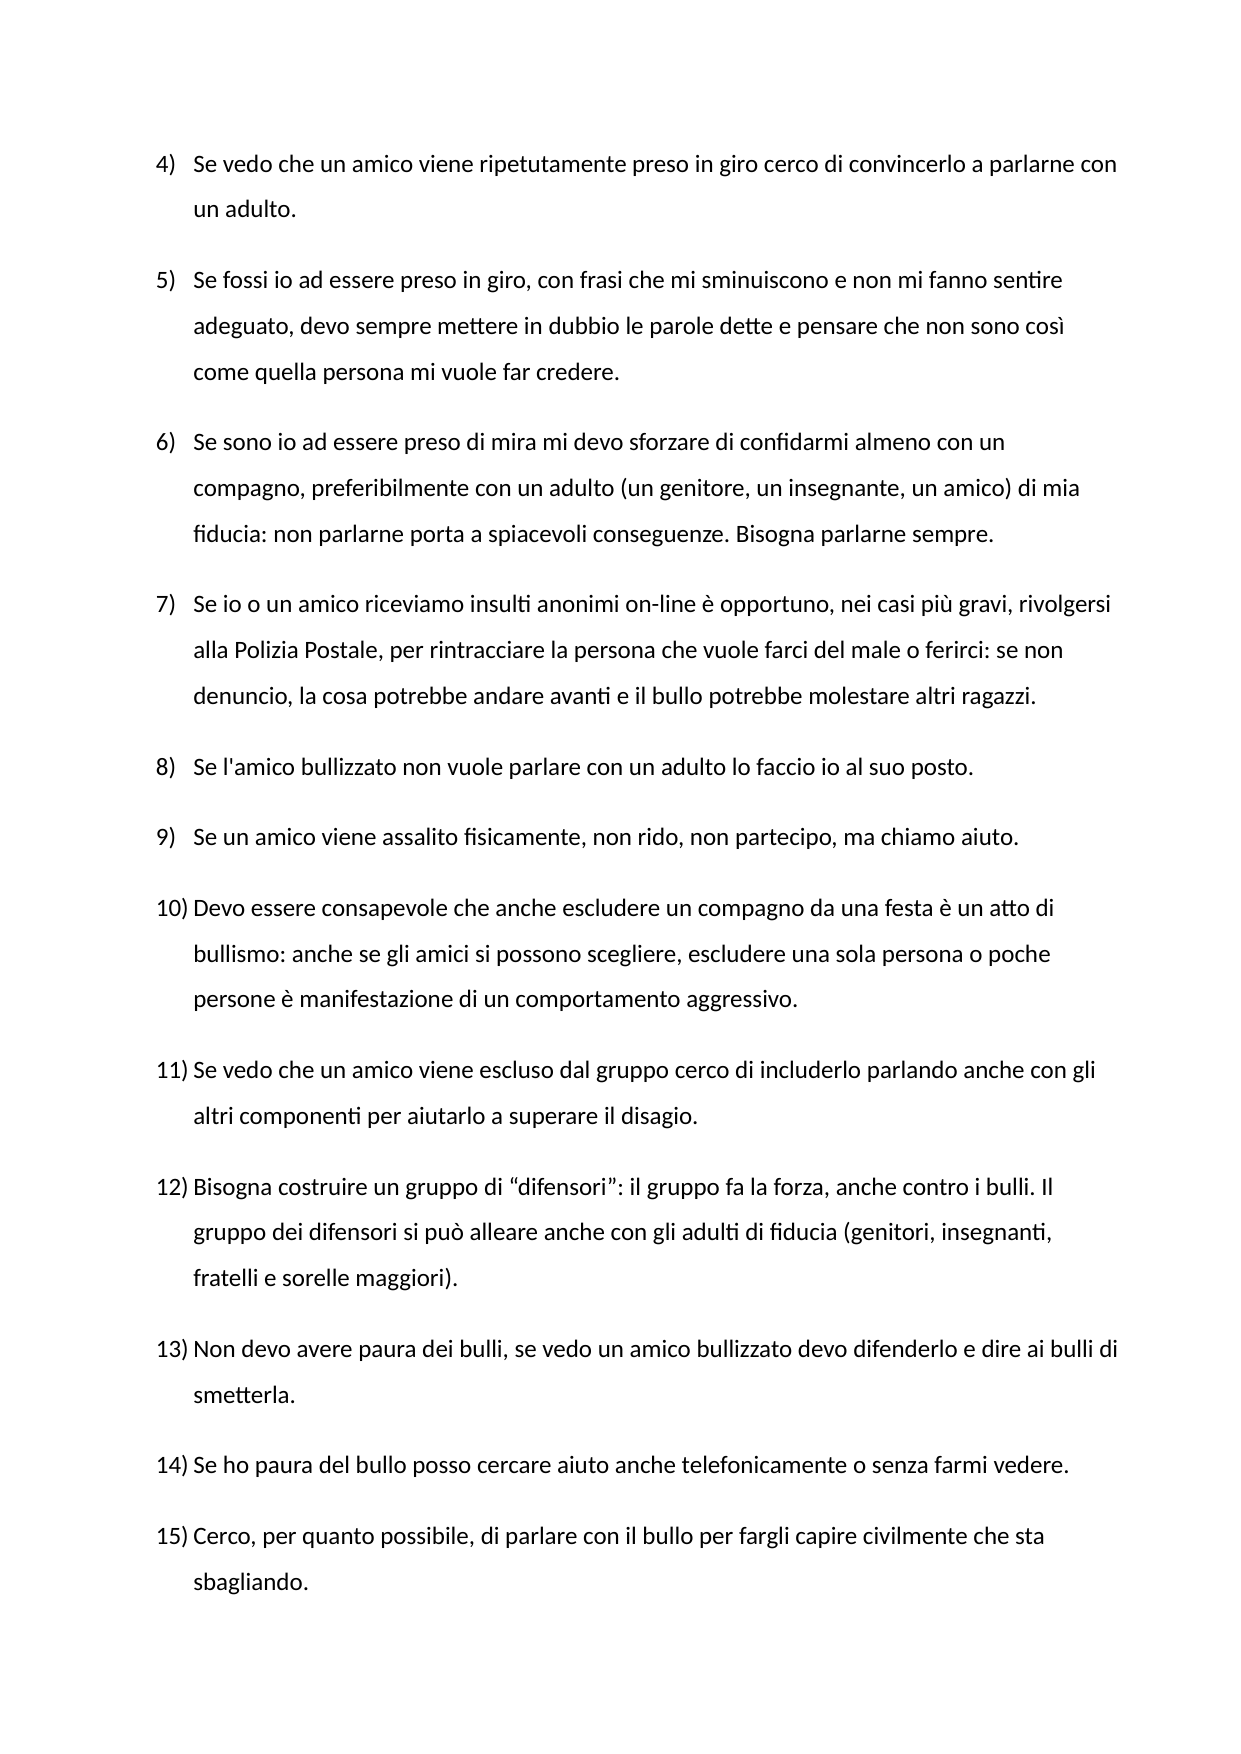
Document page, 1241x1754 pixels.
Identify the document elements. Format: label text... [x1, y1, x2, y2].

list Se vedo che un amico viene escluso dal gruppo cerco di includerlo parlando anche con gli altri componenti per aiutarlo a superare il disagio. [156, 1054, 1122, 1131]
list Se ho paura del bullo posso cercare aiuto anche telefonicamente o senza farmi vedere. [156, 1449, 1122, 1480]
list Se sono io ad essere preso di mira mi devo sforzare di confidarmi almeno con un compagno, preferibilmente con un adulto (un genitore, un insegnante, un amico) di mia fiducia: non parlarne porta a spiacevoli conseguenze. Bisogna parlarne sempre. [156, 426, 1122, 548]
list Devo essere consapevole che anche escludere un compagno da una festa è un atto di bullismo: anche se gli amici si possono scegliere, escludere una sola persona o poche persone è manifestazione di un comportamento aggressivo. [156, 892, 1122, 1014]
list Se un amico viene assalito fisicamente, non rido, non partecipo, ma chiamo aiuto. [156, 821, 1122, 852]
list Se io o un amico riceviamo insulti anonimi on-line è opportuno, nei casi più gravi, rivolgersi alla Polizia Postale, per rintracciare la persona che vuole farci del male o ferirci: se non denuncio, la cosa potrebbe andare avanti e il bullo potrebbe molestare altri ragazzi. [156, 588, 1122, 711]
list Bisogna costruire un gruppo di “difensori”: il gruppo fa la forza, anche contro i bulli. Il gruppo dei difensori si può alleare anche con gli adulti di fiducia (genitori, insegnanti, fratelli e sorelle maggiori). [156, 1171, 1122, 1293]
list Se l'amico bullizzato non vuole parlare con un adulto lo faccio io al suo posto. [156, 751, 1122, 781]
list Se vedo che un amico viene ripetutamente preso in giro cerco di convincerlo a parlarne con un adulto. [156, 148, 1122, 224]
list Cerco, per quanto possibile, di parlare con il bullo per fargli capire civilmente che sta sbagliando. [156, 1520, 1122, 1596]
list Se fossi io ad essere preso in giro, con frasi che mi sminuiscono e non mi fanno sentire adeguato, devo sempre mettere in dubbio le parole dette e pensare che non sono così come quella persona mi vuole far credere. [156, 264, 1122, 386]
list Non devo avere paura dei bulli, se vedo un amico bullizzato devo difenderlo e dire ai bulli di smetterla. [156, 1333, 1122, 1409]
